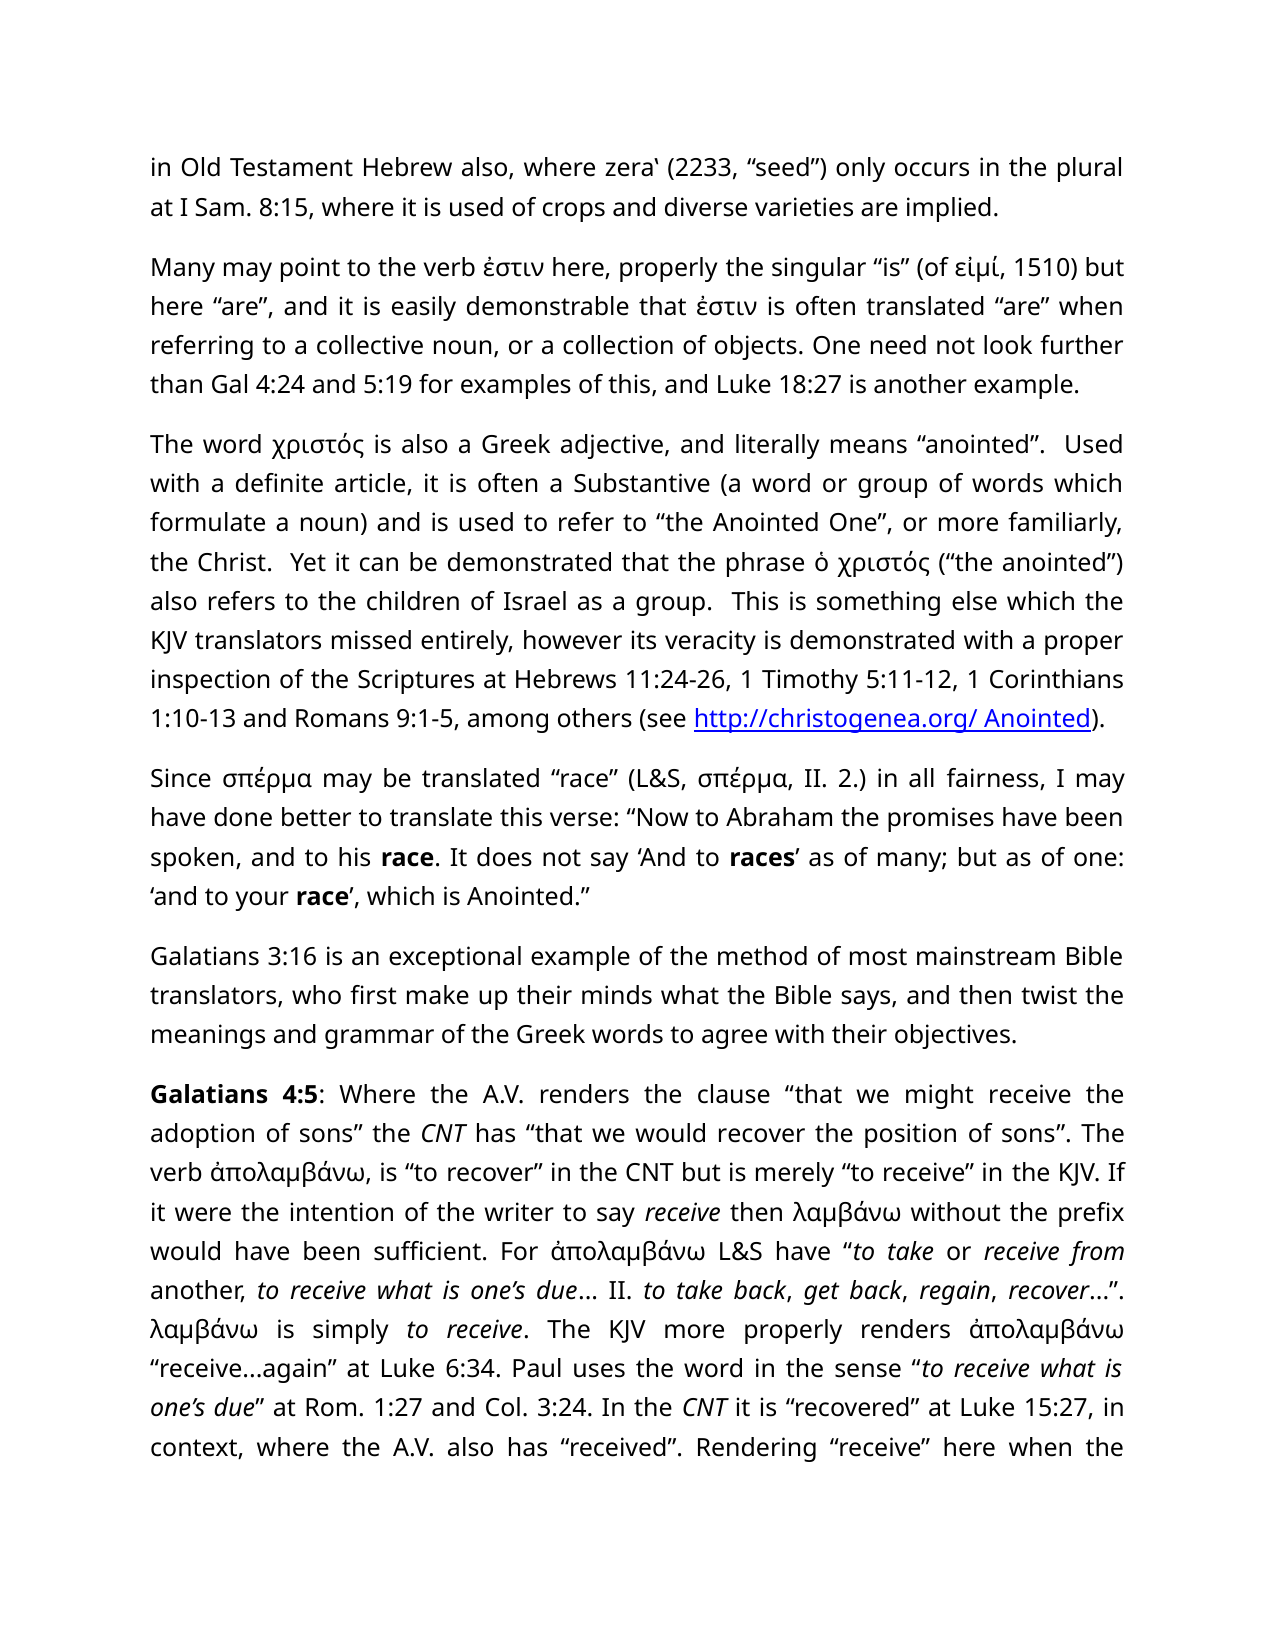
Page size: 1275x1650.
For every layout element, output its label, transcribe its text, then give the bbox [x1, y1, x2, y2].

text The word χριστός is also a Greek adjective, and literally means “anointed”. Used with a definite article, it is often a Substantive (a word or group of words which formulate a noun) and is used to refer to “the Anointed One”, or more familiarly, the Christ. Yet it can be demonstrated that the phrase ὁ χριστός (“the anointed”) also refers to the children of Israel as a group. This is something else which the KJV translators missed entirely, however its veracity is demonstrated with a proper inspection of the Scriptures at Hebrews 11:24-26, 1 Timothy 5:11-12, 1 Corinthians 1:10-13 and Romans 9:1-5, among others (see http://christogenea.org/ Anointed). [150, 427, 1125, 735]
text Since σπέρμα may be translated “race” (L&S, σπέρμα, II. 2.) in all fairness, I may have done better to translate this verse: “Now to Abraham the promises have been spoken, and to his race. It does not say ‘And to races’ as of many; but as of one: ‘and to your race’, which is Anointed.” [150, 761, 1125, 912]
text Galatians 4:5: Where the A.V. renders the clause “that we might receive the adoption of sons” the CNT has “that we would recover the position of sons”. The verb ἀπολαμβάνω, is “to recover” in the CNT but is merely “to receive” in the KJV. If it were the intention of the writer to say receive then λαμβάνω without the prefix would have been sufficient. For ἀπολαμβάνω L&S have “to take or receive from another, to receive what is one’s due... II. to take back, get back, regain, recover...”. λαμβάνω is simply to receive. The KJV more properly renders ἀπολαμβάνω “receive...again” at Luke 6:34. Paul uses the word in the sense “to receive what is one’s due” at Rom. 1:27 and Col. 3:24. In the CNT it is “recovered” at Luke 15:27, in context, where the A.V. also has “received”. Rendering “receive” here when the [150, 1077, 1125, 1463]
text Many may point to the verb ἐστιν here, properly the singular “is” (of εἰμί, 1510) but here “are”, and it is easily demonstrable that ἐστιν is often translated “are” when referring to a collective noun, or a collection of objects. One need not look further than Gal 4:24 and 5:19 for examples of this, and Luke 18:27 is another example. [150, 249, 1125, 401]
text Galatians 3:16 is an exceptional example of the method of most mainstream Bible translators, who first make up their minds what the Bible says, and then twist the meanings and grammar of the Greek words to agree with their objectives. [150, 938, 1125, 1051]
text in Old Testament Hebrew also, where zera‛ (2233, “seed”) only occurs in the plural at I Sam. 8:15, where it is used of crops and diverse varieties are implied. [150, 150, 1125, 223]
